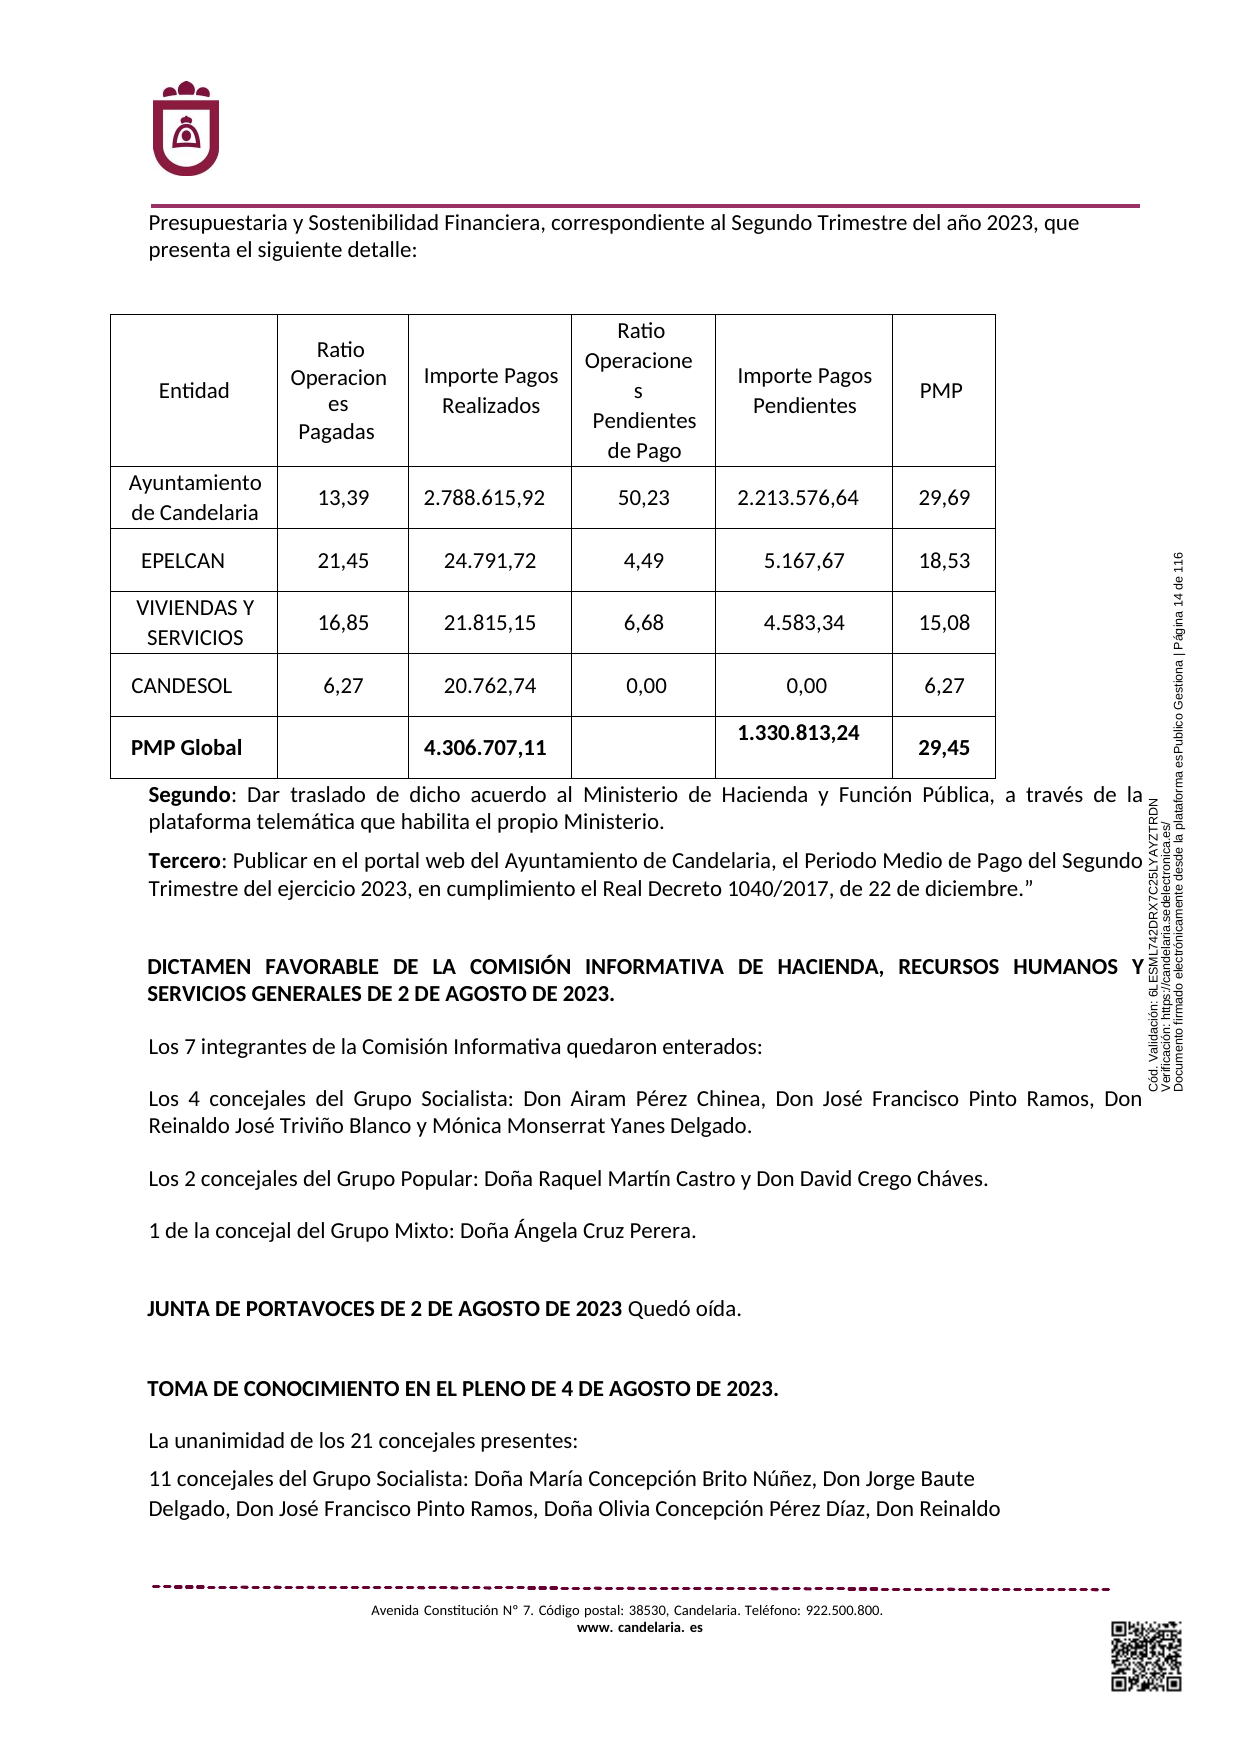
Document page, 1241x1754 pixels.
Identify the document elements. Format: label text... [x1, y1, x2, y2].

table_cell 0,00 [716, 654, 892, 716]
table_cell Ayuntamiento de Candelaria [111, 467, 277, 528]
text Segundo: Dar traslado de dicho acuerdo al Ministerio de Hacienda y Función Pública, a través de la plataforma telemática que habilita el propio Ministerio. [148, 781, 1145, 836]
table_cell 16,85 [278, 592, 408, 653]
table_cell [572, 717, 715, 778]
table_cell 24.791,72 [409, 529, 571, 591]
table_cell VIVIENDAS Y SERVICIOS [111, 592, 277, 653]
text Los 2 concejales del Grupo Popular: Doña Raquel Martín Castro y Don David Crego Cháves. [148, 1164, 1145, 1192]
table_header Importe Pagos Pendientes [716, 315, 892, 466]
table_cell 18,53 [893, 529, 995, 591]
table_cell 15,08 [893, 592, 995, 653]
text DICTAMEN FAVORABLE DE LA COMISIÓN INFORMATIVA DE HACIENDA, RECURSOS HUMANOS Y SERVICIOS GENERALES DE 2 DE AGOSTO DE 2023. [147, 952, 1145, 1007]
table_cell 5.167,67 [716, 529, 892, 591]
text Presupuestaria y Sostenibilidad Financiera, correspondiente al Segundo Trimestre del año 2023, que presenta el siguiente detalle: [148, 103, 1145, 263]
table_cell 29,45 [893, 717, 995, 778]
text Tercero: Publicar en el portal web del Ayuntamiento de Candelaria, el Periodo Medio de Pago del Segundo Trimestre del ejercicio 2023, en cumplimiento el Real Decreto 1040/2017, de 22 de diciembre.” [148, 847, 1145, 902]
table_cell 4,49 [572, 529, 715, 591]
table_cell 20.762,74 [409, 654, 571, 716]
table_cell 2.788.615,92 [409, 467, 571, 528]
table_cell EPELCAN [111, 529, 277, 591]
table_cell 1.330.813,24 [716, 717, 892, 778]
table_cell 21,45 [278, 529, 408, 591]
table_cell [278, 717, 408, 778]
table_cell PMP Global [111, 717, 277, 778]
table_cell 2.213.576,64 [716, 467, 892, 528]
table_cell 13,39 [278, 467, 408, 528]
table_cell 21.815,15 [409, 592, 571, 653]
text 1 de la concejal del Grupo Mixto: Doña Ángela Cruz Perera. [148, 1216, 1145, 1244]
table_header Ratio Operacion es Pagadas [278, 315, 408, 466]
table_cell 50,23 [572, 467, 715, 528]
table_cell 6,27 [278, 654, 408, 716]
table_header Entidad [111, 315, 277, 466]
text 11 concejales del Grupo Socialista: Doña María Concepción Brito Núñez, Don Jorge Baute [148, 1464, 1145, 1492]
table_cell 6,27 [893, 654, 995, 716]
table_header Ratio Operacione s Pendientes de Pago [572, 315, 715, 466]
table_cell CANDESOL [111, 654, 277, 716]
table_cell 4.583,34 [716, 592, 892, 653]
table_cell 0,00 [572, 654, 715, 716]
text Delgado, Don José Francisco Pinto Ramos, Doña Olivia Concepción Pérez Díaz, Don Reinaldo [148, 1494, 1145, 1521]
table_cell 6,68 [572, 592, 715, 653]
table_header PMP [893, 315, 995, 466]
table_cell 4.306.707,11 [409, 717, 571, 778]
text Los 4 concejales del Grupo Socialista: Don Airam Pérez Chinea, Don José Francisco Pinto Ramos, Don Reinaldo José Triviño Blanco y Mónica Monserrat Yanes Delgado. [148, 1084, 1145, 1139]
text Los 7 integrantes de la Comisión Informativa quedaron enterados: [148, 1032, 1145, 1060]
table_cell 29,69 [893, 467, 995, 528]
text La unanimidad de los 21 concejales presentes: [148, 1427, 1145, 1454]
text TOMA DE CONOCIMIENTO EN EL PLENO DE 4 DE AGOSTO DE 2023. [147, 1374, 1145, 1401]
text JUNTA DE PORTAVOCES DE 2 DE AGOSTO DE 2023 Quedó oída. [147, 1295, 794, 1322]
table_header Importe Pagos Realizados [409, 315, 571, 466]
